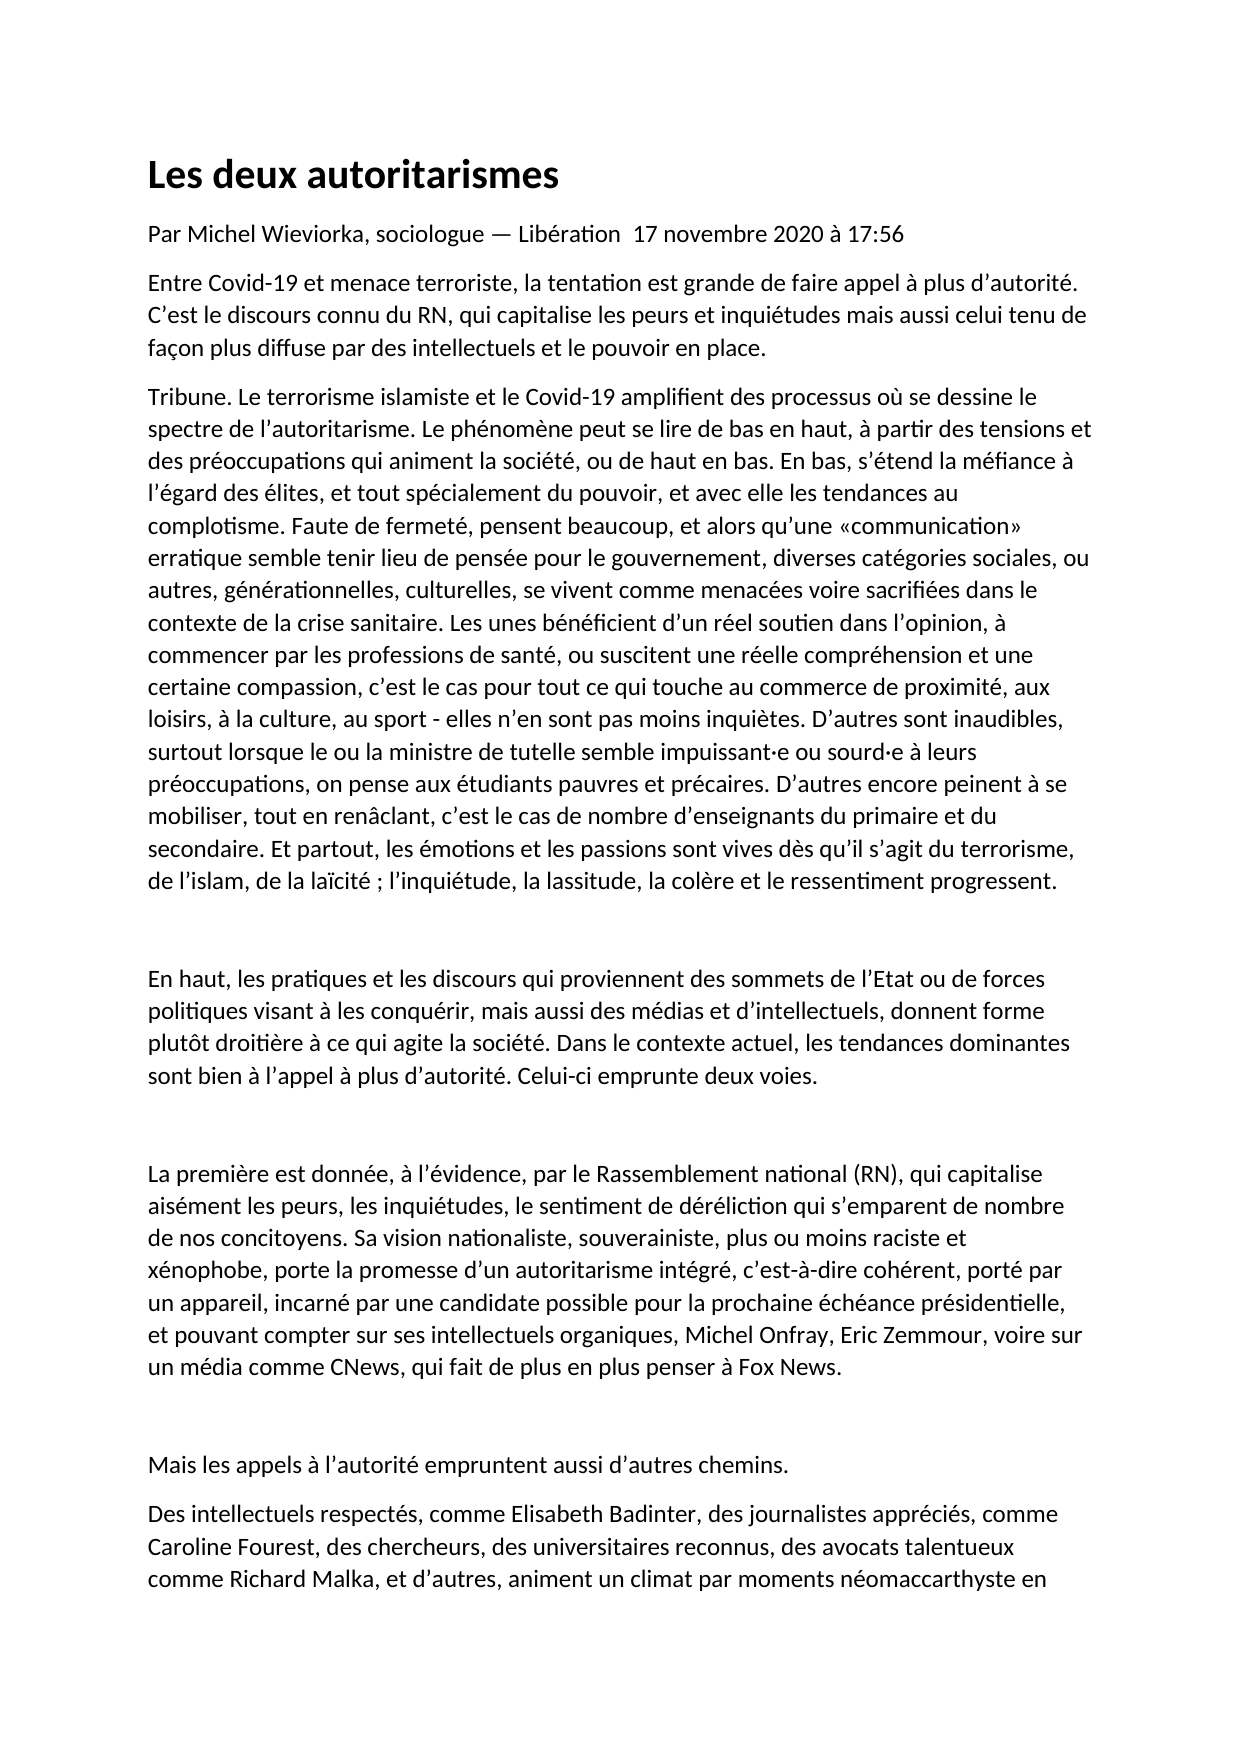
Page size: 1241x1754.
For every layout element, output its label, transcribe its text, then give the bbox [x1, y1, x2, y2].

text Tribune. Le terrorisme islamiste et le Covid-19 amplifient des processus où se dessine le spectre de l’autoritarisme. Le phénomène peut se lire de bas en haut, à partir des tensions et des préoccupations qui animent la société, ou de haut en bas. En bas, s’étend la méfiance à l’égard des élites, et tout spécialement du pouvoir, et avec elle les tendances au complotisme. Faute de fermeté, pensent beaucoup, et alors qu’une «communication» erratique semble tenir lieu de pensée pour le gouvernement, diverses catégories sociales, ou autres, générationnelles, culturelles, se vivent comme menacées voire sacrifiées dans le contexte de la crise sanitaire. Les unes bénéficient d’un réel soutien dans l’opinion, à commencer par les professions de santé, ou suscitent une réelle compréhension et une certaine compassion, c’est le cas pour tout ce qui touche au commerce de proximité, aux loisirs, à la culture, au sport - elles n’en sont pas moins inquiètes. D’autres sont inaudibles, surtout lorsque le ou la ministre de tutelle semble impuissant·e ou sourd·e à leurs préoccupations, on pense aux étudiants pauvres et précaires. D’autres encore peinent à se mobiliser, tout en renâclant, c’est le cas de nombre d’enseignants du primaire et du secondaire. Et partout, les émotions et les passions sont vives dès qu’il s’agit du terrorisme, de l’islam, de la laïcité ; l’inquiétude, la lassitude, la colère et le ressentiment progressent. [148, 381, 1093, 896]
text La première est donnée, à l’évidence, par le Rassemblement national (RN), qui capitalise aisément les peurs, les inquiétudes, le sentiment de déréliction qui s’emparent de nombre de nos concitoyens. Sa vision nationaliste, souverainiste, plus ou moins raciste et xénophobe, porte la promesse d’un autoritarisme intégré, c’est-à-dire cohérent, porté par un appareil, incarné par une candidate possible pour la prochaine échéance présidentielle, et pouvant compter sur ses intellectuels organiques, Michel Onfray, Eric Zemmour, voire sur un média comme CNews, qui fait de plus en plus penser à Fox News. [148, 1158, 1093, 1382]
text Les deux autoritarismes [148, 148, 1093, 198]
text En haut, les pratiques et les discours qui proviennent des sommets de l’Etat ou de forces politiques visant à les conquérir, mais aussi des médias et d’intellectuels, donnent forme plutôt droitière à ce qui agite la société. Dans le contexte actuel, les tendances dominantes sont bien à l’appel à plus d’autorité. Celui-ci emprunte deux voies. [148, 963, 1093, 1090]
text Mais les appels à l’autorité empruntent aussi d’autres chemins. [148, 1449, 1093, 1480]
text Des intellectuels respectés, comme Elisabeth Badinter, des journalistes appréciés, comme Caroline Fourest, des chercheurs, des universitaires reconnus, des avocats talentueux comme Richard Malka, et d’autres, animent un climat par moments néomaccarthyste en [148, 1498, 1093, 1593]
text Par Michel Wieviorka, sociologue — Libération 17 novembre 2020 à 17:56 [148, 218, 1093, 249]
text Entre Covid-19 et menace terroriste, la tentation est grande de faire appel à plus d’autorité. C’est le discours connu du RN, qui capitalise les peurs et inquiétudes mais aussi celui tenu de façon plus diffuse par des intellectuels et le pouvoir en place. [148, 267, 1093, 362]
